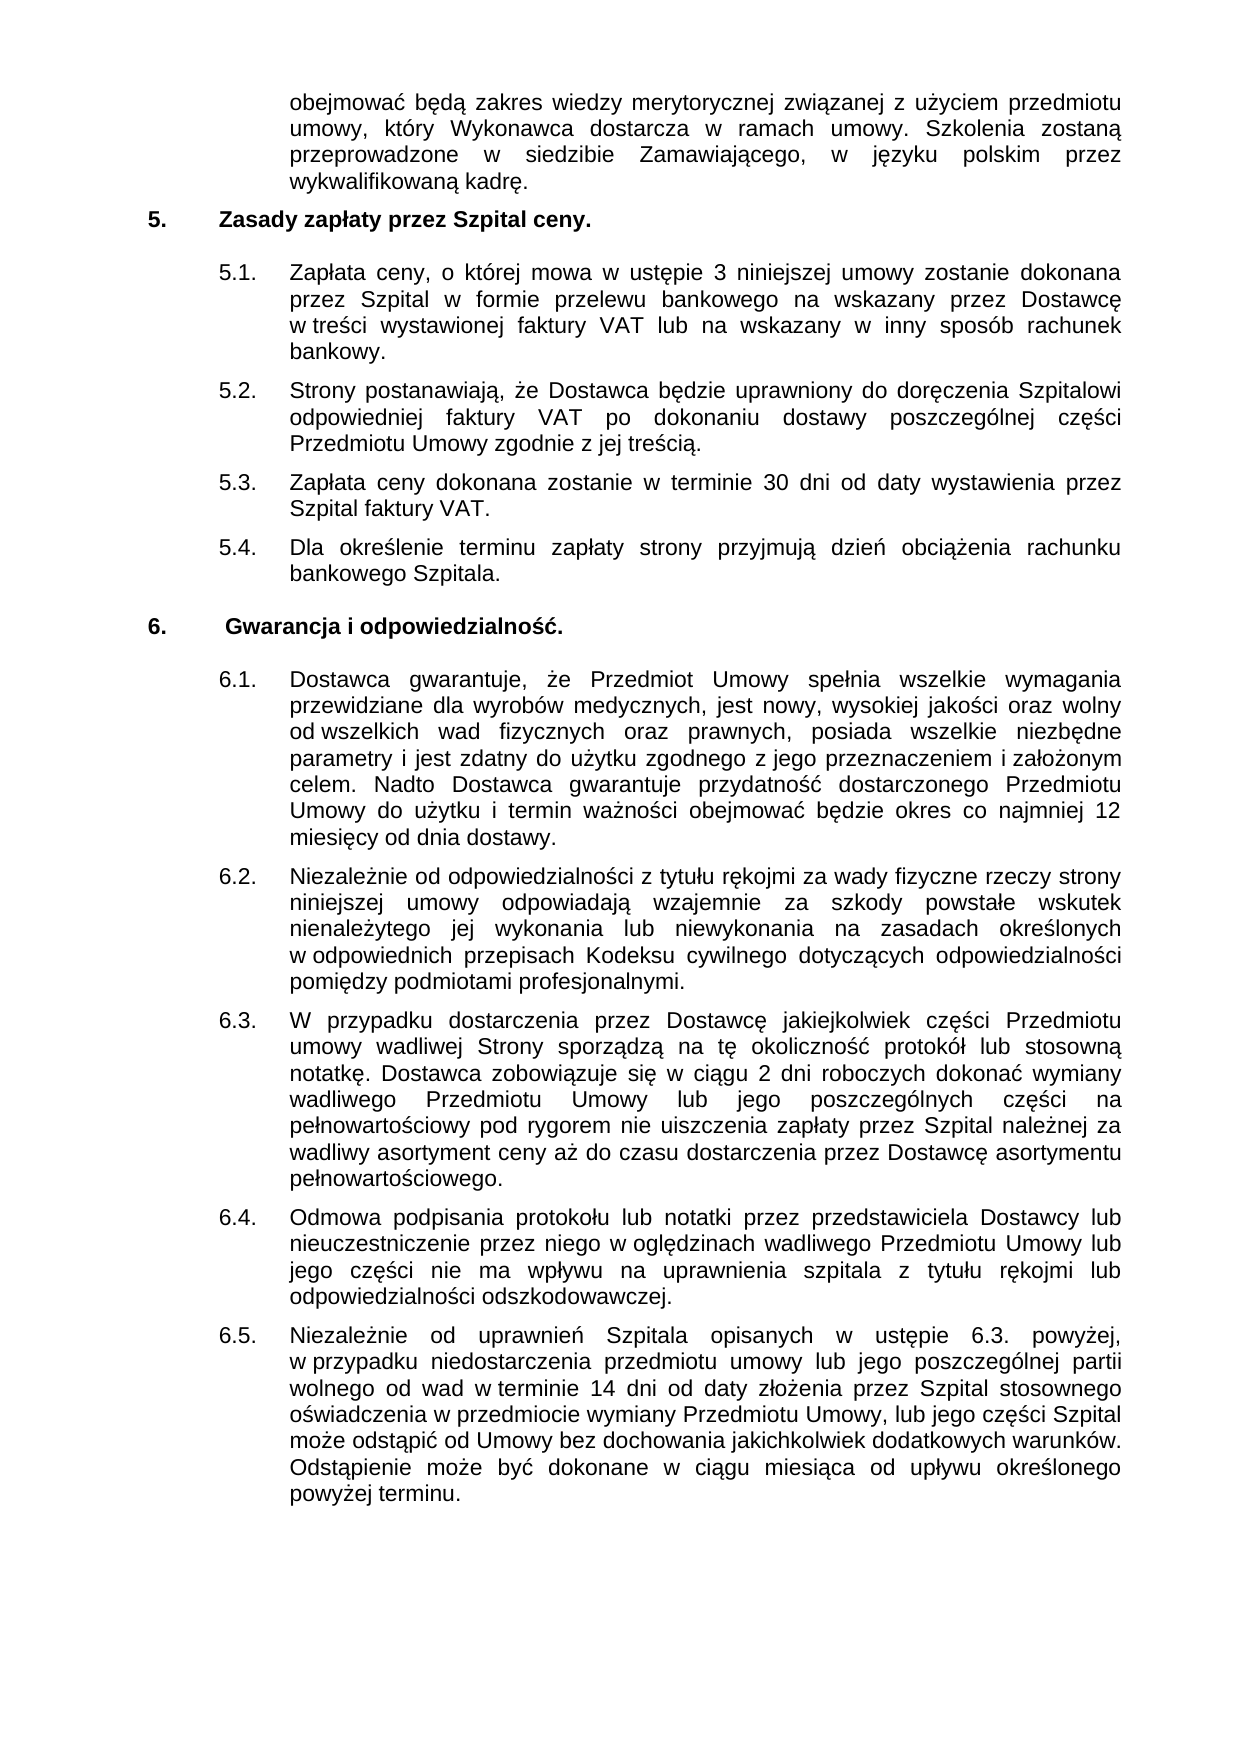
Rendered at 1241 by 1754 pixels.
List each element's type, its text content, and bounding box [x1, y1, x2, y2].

list Zasady zapłaty przez Szpital ceny. [148, 206, 1122, 233]
list Niezależnie od odpowiedzialności z tytułu rękojmi za wady fizyczne rzeczy strony niniejszej umowy odpowiadają wzajemnie za szkody powstałe wskutek nienależytego jej wykonania lub niewykonania na zasadach określonych w odpowiednich przepisach Kodeksu cywilnego dotyczących odpowiedzialności pomiędzy podmiotami profesjonalnymi. [218, 863, 1122, 994]
list obejmować będą zakres wiedzy merytorycznej związanej z użyciem przedmiotu umowy, który Wykonawca dostarcza w ramach umowy. Szkolenia zostaną przeprowadzone w siedzibie Zamawiającego, w języku polskim przez wykwalifikowaną kadrę. [218, 88, 1122, 194]
list W przypadku dostarczenia przez Dostawcę jakiejkolwiek części Przedmiotu umowy wadliwej Strony sporządzą na tę okoliczność protokół lub stosowną notatkę. Dostawca zobowiązuje się w ciągu 2 dni roboczych dokonać wymiany wadliwego Przedmiotu Umowy lub jego poszczególnych części na pełnowartościowy pod rygorem nie uiszczenia zapłaty przez Szpital należnej za wadliwy asortyment ceny aż do czasu dostarczenia przez Dostawcę asortymentu pełnowartościowego. [218, 1007, 1122, 1191]
list Zapłata ceny, o której mowa w ustępie 3 niniejszej umowy zostanie dokonana przez Szpital w formie przelewu bankowego na wskazany przez Dostawcę w treści wystawionej faktury VAT lub na wskazany w inny sposób rachunek bankowy. [218, 259, 1122, 364]
list Niezależnie od uprawnień Szpitala opisanych w ustępie 6.3. powyżej, w przypadku niedostarczenia przedmiotu umowy lub jego poszczególnej partii wolnego od wad w terminie 14 dni od daty złożenia przez Szpital stosownego oświadczenia w przedmiocie wymiany Przedmiotu Umowy, lub jego części Szpital może odstąpić od Umowy bez dochowania jakichkolwiek dodatkowych warunków. Odstąpienie może być dokonane w ciągu miesiąca od upływu określonego powyżej terminu. [218, 1322, 1122, 1506]
list Gwarancja i odpowiedzialność. [148, 613, 1122, 639]
list Dostawca gwarantuje, że Przedmiot Umowy spełnia wszelkie wymagania przewidziane dla wyrobów medycznych, jest nowy, wysokiej jakości oraz wolny od wszelkich wad fizycznych oraz prawnych, posiada wszelkie niezbędne parametry i jest zdatny do użytku zgodnego z jego przeznaczeniem i założonym celem. Nadto Dostawca gwarantuje przydatność dostarczonego Przedmiotu Umowy do użytku i termin ważności obejmować będzie okres co najmniej 12 miesięcy od dnia dostawy. [218, 666, 1122, 850]
list Dla określenie terminu zapłaty strony przyjmują dzień obciążenia rachunku bankowego Szpitala. [218, 534, 1122, 587]
list Odmowa podpisania protokołu lub notatki przez przedstawiciela Dostawcy lub nieuczestniczenie przez niego w oględzinach wadliwego Przedmiotu Umowy lub jego części nie ma wpływu na uprawnienia szpitala z tytułu rękojmi lub odpowiedzialności odszkodowawczej. [218, 1204, 1122, 1309]
list Strony postanawiają, że Dostawca będzie uprawniony do doręczenia Szpitalowi odpowiedniej faktury VAT po dokonaniu dostawy poszczególnej części Przedmiotu Umowy zgodnie z jej treścią. [218, 377, 1122, 456]
list Zapłata ceny dokonana zostanie w terminie 30 dni od daty wystawienia przez Szpital faktury VAT. [218, 469, 1122, 521]
